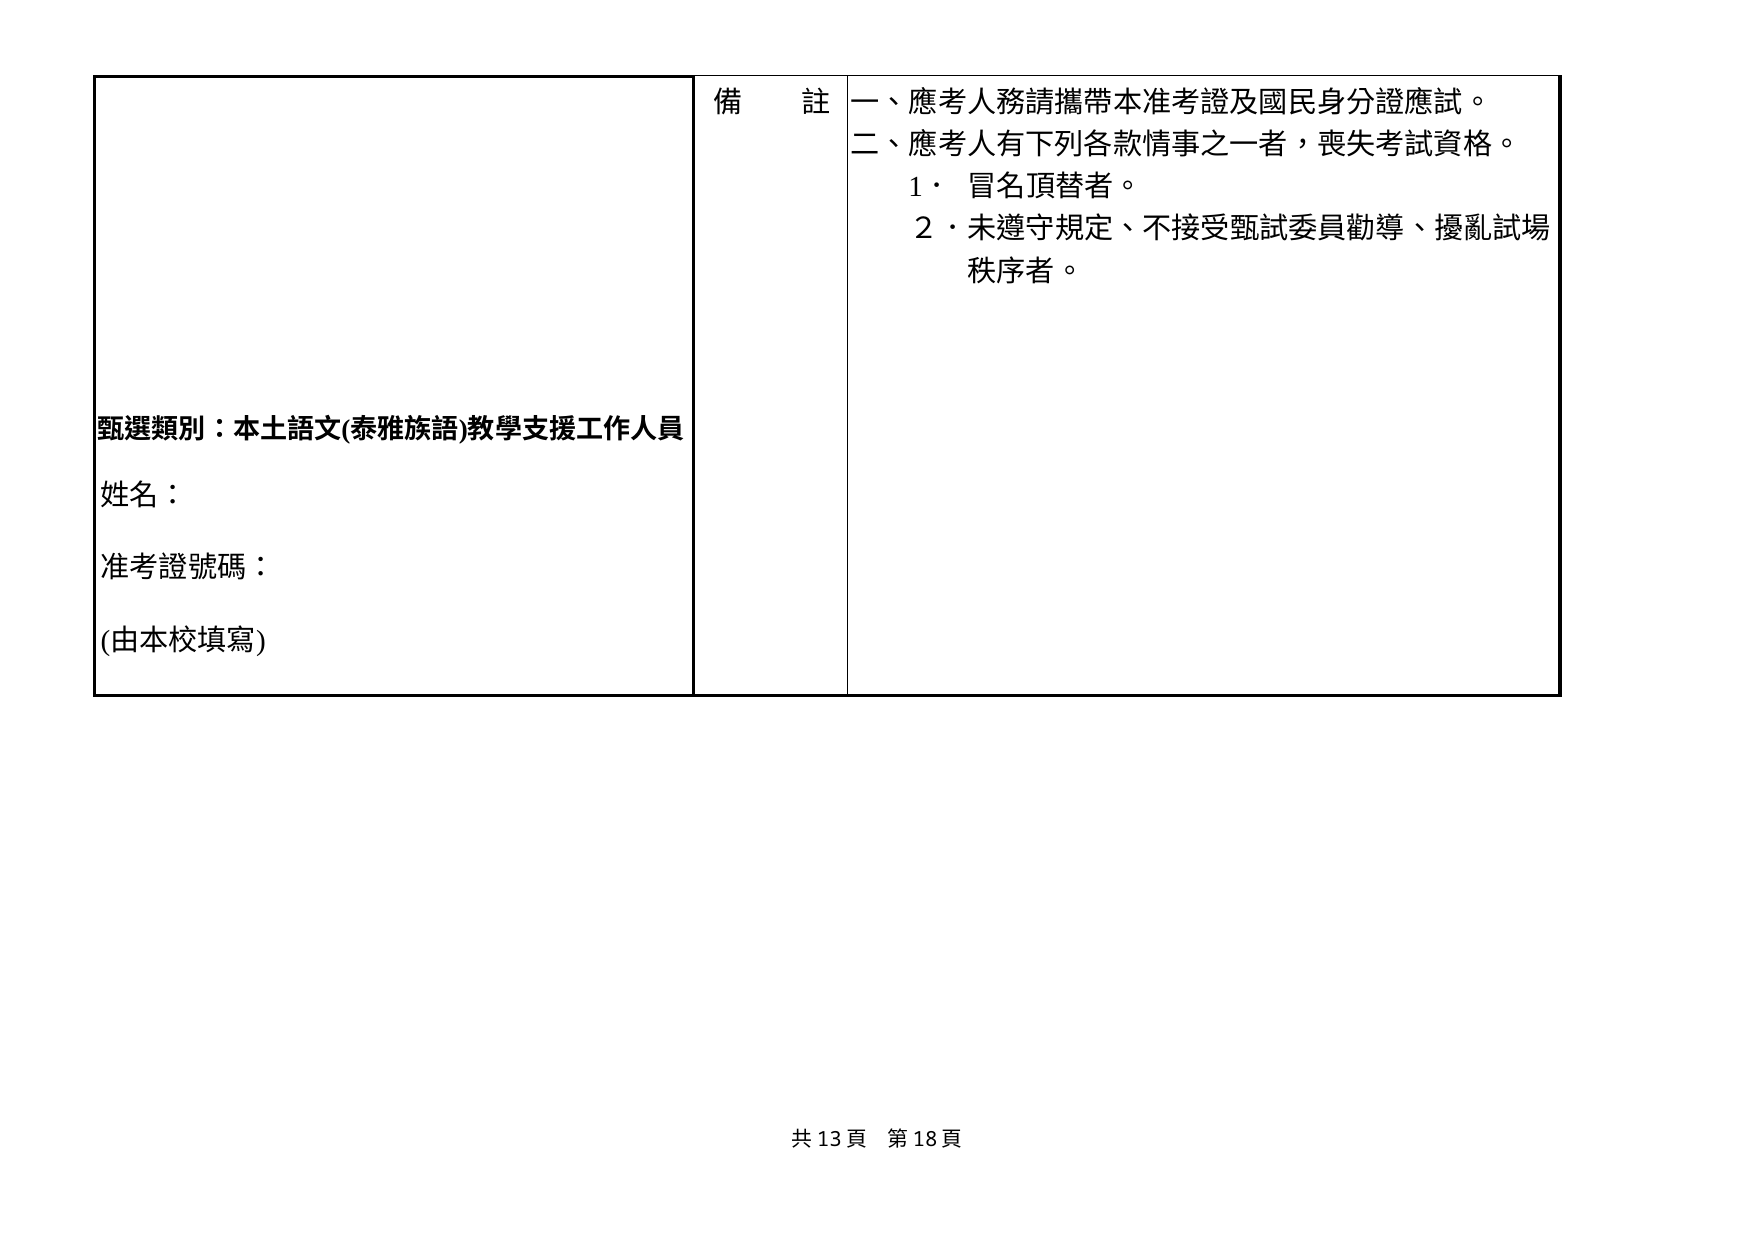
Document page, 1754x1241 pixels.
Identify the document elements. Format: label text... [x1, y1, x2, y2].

table_header 甄選類別：本土語文(泰雅族語)教學支援工作人員 姓名： 准考證號碼： (由本校填寫) [96, 78, 692, 694]
table_cell 一、應考人務請攜帶本准考證及國民身分證應試。 二、應考人有下列各款情事之一者，喪失考試資格。 冒名頂替者。 ２．未遵守規定、不接受甄試委員勸導、擾亂試場秩序者。 [848, 76, 1558, 694]
table_cell 備 註 [695, 76, 847, 694]
